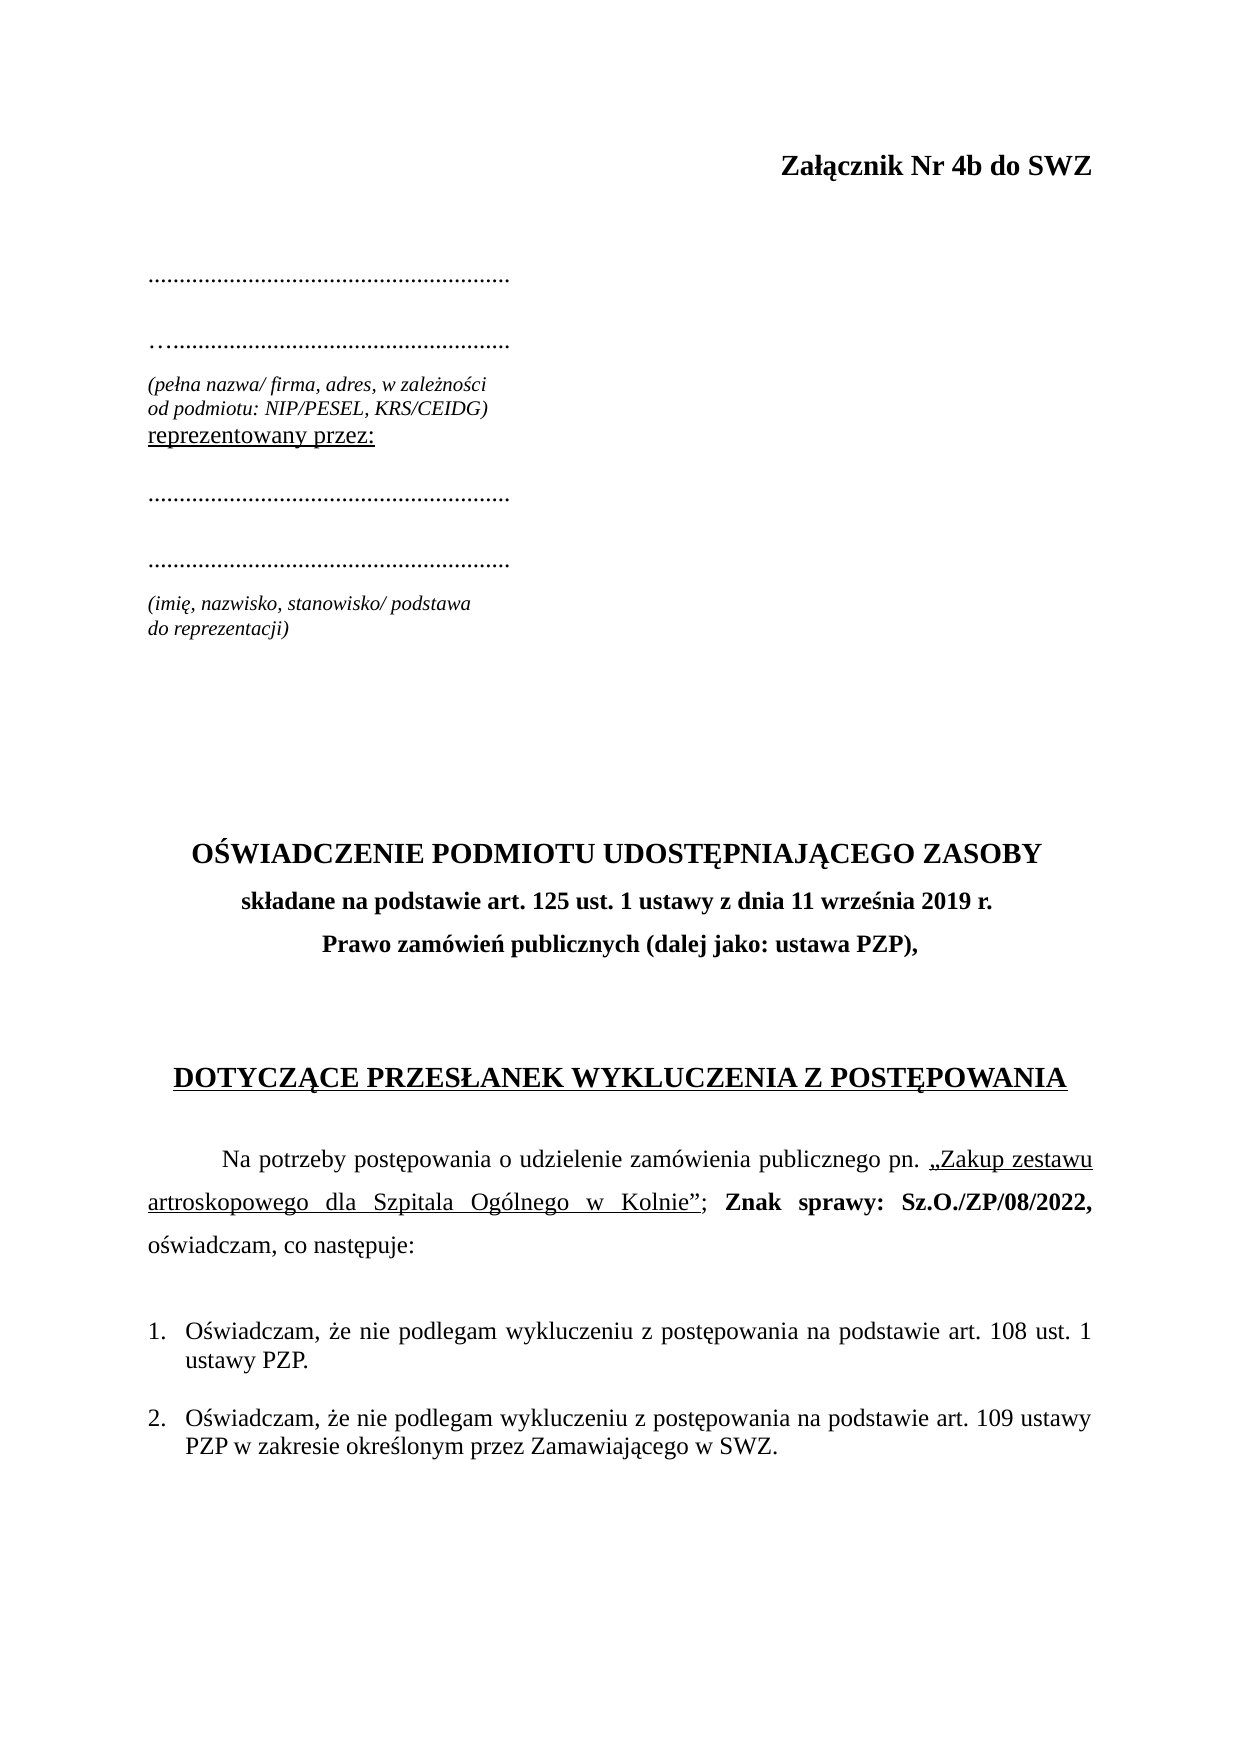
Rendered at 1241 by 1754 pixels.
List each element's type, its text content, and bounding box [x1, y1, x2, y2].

text od podmiotu: NIP/PESEL, KRS/CEIDG) [148, 396, 1092, 420]
text Prawo zamówień publicznych (dalej jako: ustawa PZP), [148, 929, 1092, 958]
list Oświadczam, że nie podlegam wykluczeniu z postępowania na podstawie art. 108 ust. 1 ustawy PZP. [148, 1316, 1092, 1374]
text .......................................................... [148, 259, 1092, 288]
text Na potrzeby postępowania o udzielenie zamówienia publicznego pn. „Zakup zestawu artroskopowego dla Szpitala Ogólnego w Kolnie”; Znak sprawy: Sz.O./ZP/08/2022, oświadczam, co następuje: [148, 1144, 1092, 1259]
text (imię, nazwisko, stanowisko/ podstawa [148, 591, 1092, 615]
text DOTYCZĄCE PRZESŁANEK WYKLUCZENIA Z POSTĘPOWANIA [148, 1061, 1092, 1094]
list Oświadczam, że nie podlegam wykluczeniu z postępowania na podstawie art. 109 ustawy PZP w zakresie określonym przez Zamawiającego w SWZ. [148, 1403, 1092, 1460]
text do reprezentacji) [148, 615, 1092, 639]
subtitle Załącznik Nr 4b do SWZ [148, 148, 1092, 181]
text OŚWIADCZENIE PODMIOTU UDOSTĘPNIAJĄCEGO ZASOBY [148, 836, 1092, 869]
text .......................................................... [148, 544, 1092, 573]
text …...................................................... [148, 325, 1092, 354]
text reprezentowany przez: [148, 420, 1092, 449]
text (pełna nazwa/ firma, adres, w zależności [148, 372, 1092, 396]
text składane na podstawie art. 125 ust. 1 ustawy z dnia 11 września 2019 r. [148, 886, 1092, 915]
text .......................................................... [148, 478, 1092, 507]
